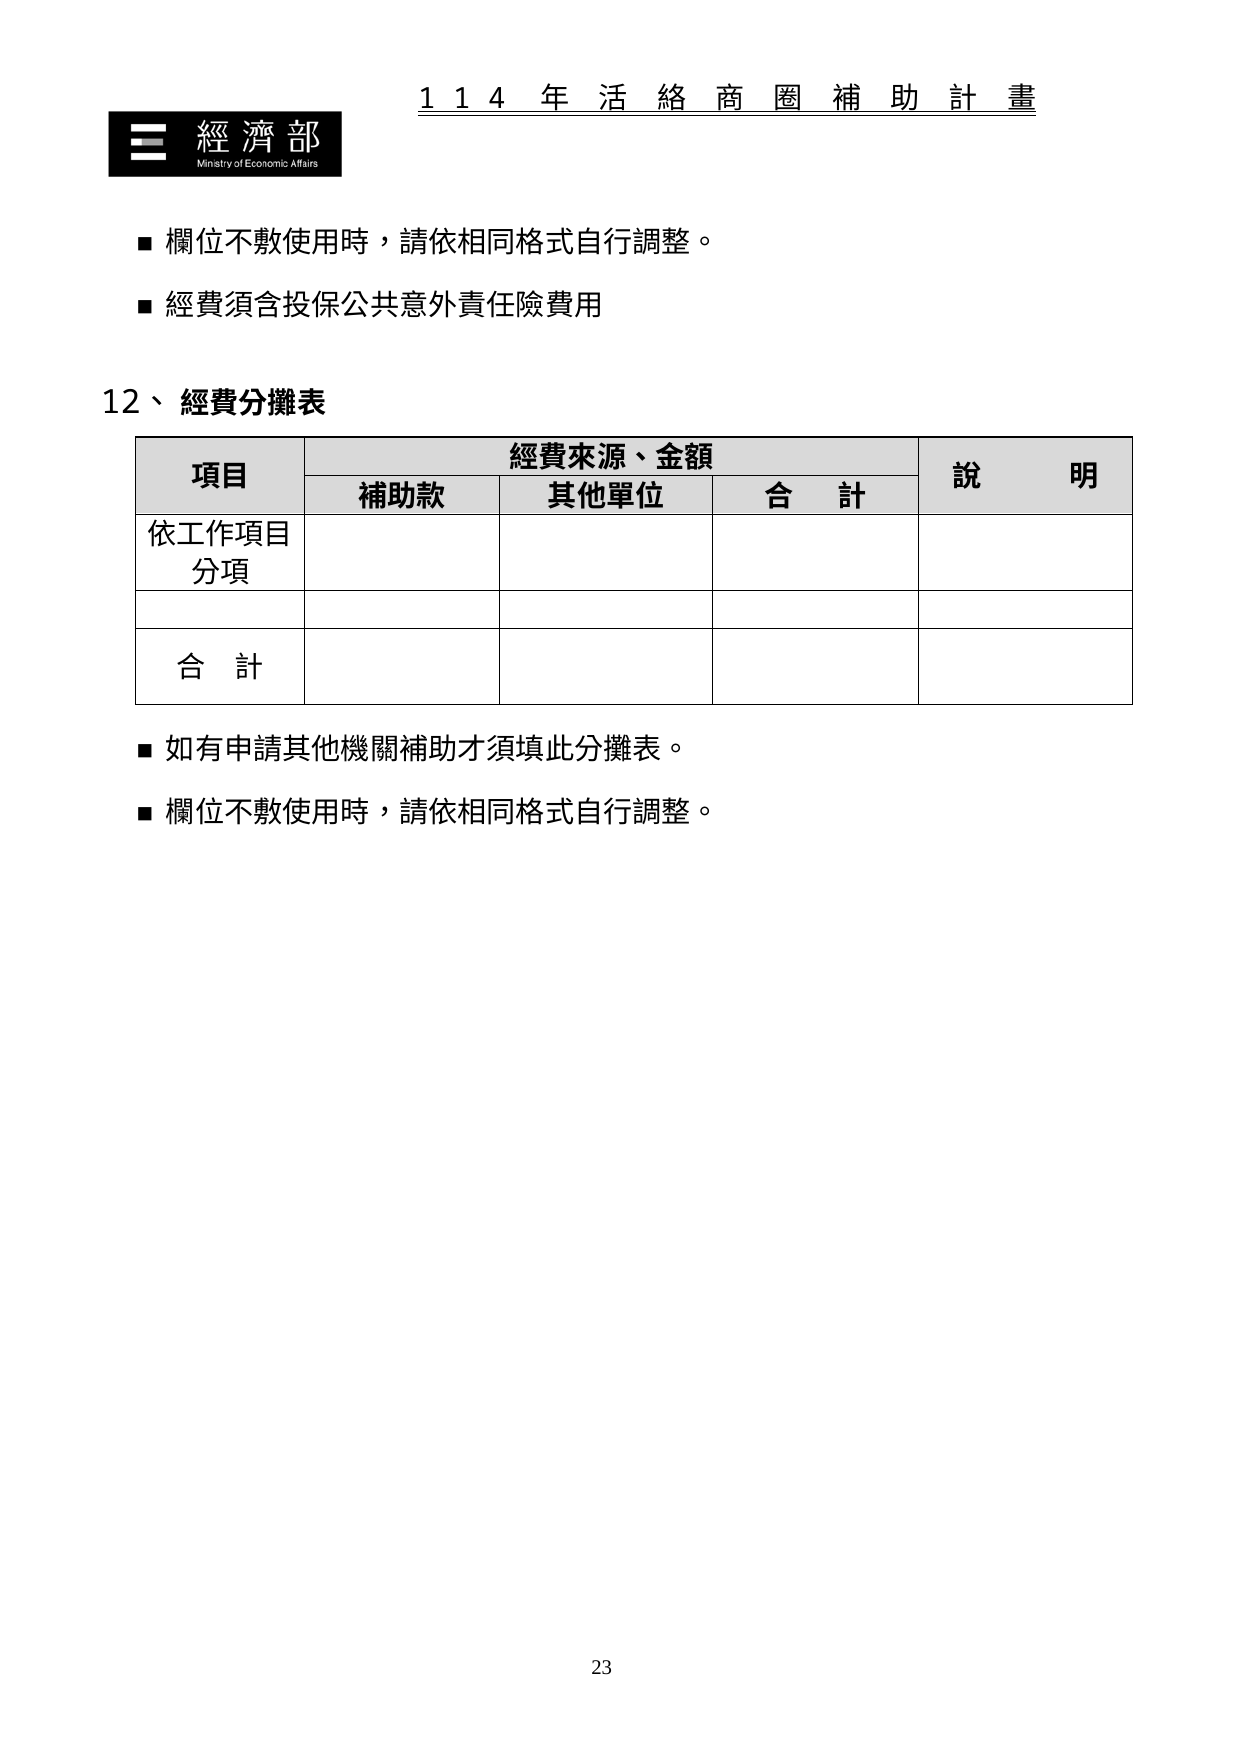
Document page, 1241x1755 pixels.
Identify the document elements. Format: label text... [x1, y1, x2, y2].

table_cell [713, 629, 918, 704]
table_cell 補助款 [305, 476, 499, 513]
list 經費須含投保公共意外責任險費用 [136, 261, 1134, 323]
table_cell [500, 629, 712, 704]
table_cell [919, 629, 1132, 704]
table_header 經費來源、金額 [305, 438, 918, 475]
table_cell [500, 515, 712, 589]
table_cell [500, 591, 712, 628]
table_cell [305, 515, 499, 589]
table_cell 合 計 [713, 476, 918, 513]
table_cell [305, 591, 499, 628]
table_cell [919, 515, 1132, 589]
table_header 項目 [136, 438, 304, 513]
list 欄位不敷使用時，請依相同格式自行調整。 [136, 768, 1134, 830]
table_cell 其他單位 [500, 476, 712, 513]
table_cell [919, 591, 1132, 628]
list 經費分攤表 [100, 357, 1134, 419]
table_header 說 明 [919, 438, 1132, 513]
list 欄位不敷使用時，請依相同格式自行調整。 [136, 198, 1134, 261]
table_cell [305, 629, 499, 704]
list 如有申請其他機關補助才須填此分攤表。 [136, 705, 1134, 768]
table_cell [713, 515, 918, 589]
table_cell 依工作項目分項 [136, 515, 304, 589]
table_cell [713, 591, 918, 628]
table_cell 合 計 [136, 629, 304, 704]
table_cell [136, 591, 304, 628]
